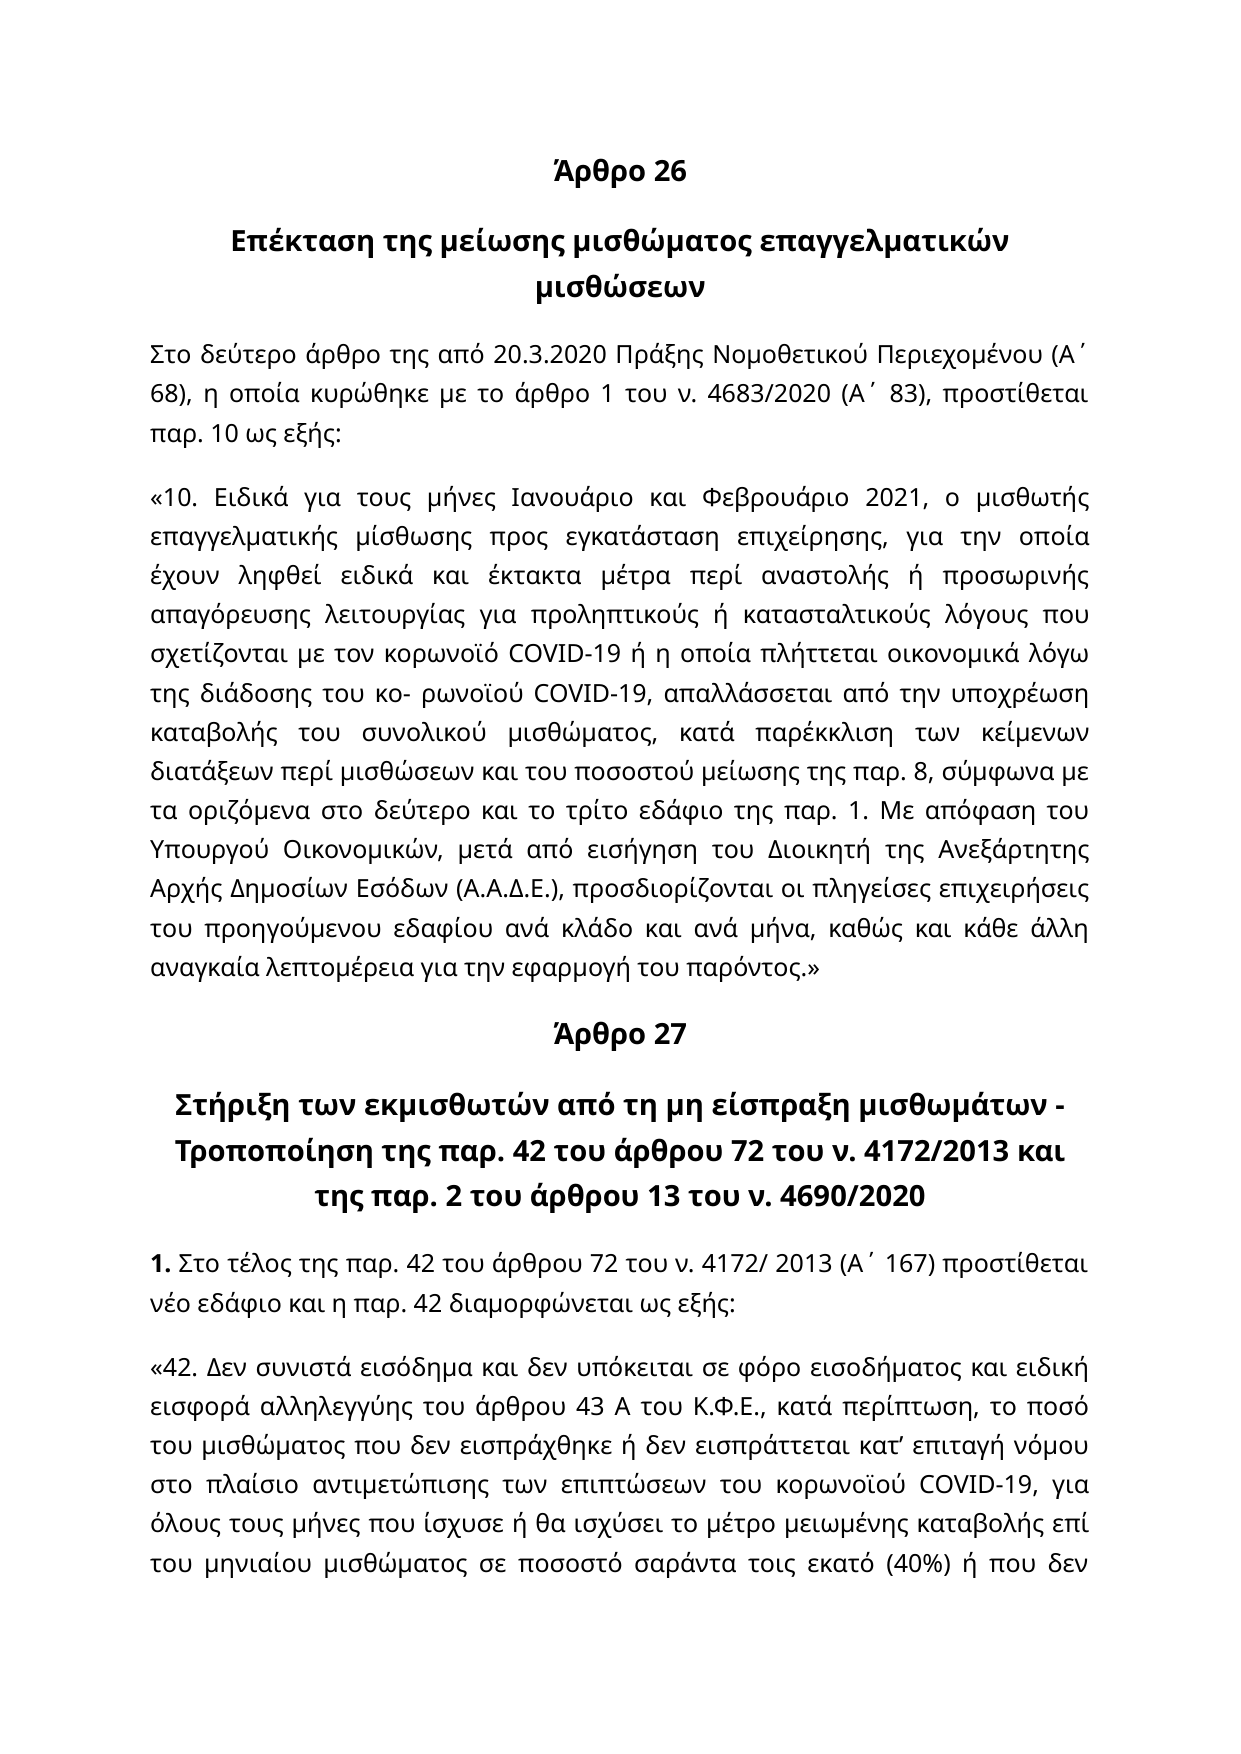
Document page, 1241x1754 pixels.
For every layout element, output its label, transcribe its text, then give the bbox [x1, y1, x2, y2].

subtitle Στήριξη των εκμισθωτών από τη μη είσπραξη μισθωμάτων - Τροποποίηση της παρ. 42 του άρθρου 72 του ν. 4172/2013 και της παρ. 2 του άρθρου 13 του ν. 4690/2020 [150, 1084, 1090, 1215]
text «10. Ειδικά για τους μήνες Ιανουάριο και Φεβρουάριο 2021, ο μισθωτής επαγγελματικής μίσθωσης προς εγκατάσταση επιχείρησης, για την οποία έχουν ληφθεί ειδικά και έκτακτα μέτρα περί αναστολής ή προσωρινής απαγόρευσης λειτουργίας για προληπτικούς ή κατασταλτικούς λόγους που σχετίζονται με τον κορωνοϊό COVID-19 ή η οποία πλήττεται οικονομικά λόγω της διάδοσης του κο- ρωνοϊού COVID-19, απαλλάσσεται από την υποχρέωση καταβολής του συνολικού μισθώματος, κατά παρέκκλιση των κείμενων διατάξεων περί μισθώσεων και του ποσοστού μείωσης της παρ. 8, σύμφωνα με τα οριζόμενα στο δεύτερο και το τρίτο εδάφιο της παρ. 1. Με απόφαση του Υπουργού Οικονομικών, μετά από εισήγηση του Διοικητή της Ανεξάρτητης Αρχής Δημοσίων Εσόδων (Α.Α.Δ.Ε.), προσδιορίζονται οι πληγείσες επιχειρήσεις του προηγούμενου εδαφίου ανά κλάδο και ανά μήνα, καθώς και κάθε άλλη αναγκαία λεπτομέρεια για την εφαρμογή του παρόντος.» [150, 479, 1090, 983]
subtitle Άρθρο 27 [150, 1013, 1090, 1053]
text Στο δεύτερο άρθρο της από 20.3.2020 Πράξης Νομοθετικού Περιεχομένου (Α΄ 68), η οποία κυρώθηκε με το άρθρο 1 του ν. 4683/2020 (Α΄ 83), προστίθεται παρ. 10 ως εξής: [150, 337, 1090, 449]
text «42. Δεν συνιστά εισόδημα και δεν υπόκειται σε φόρο εισοδήματος και ειδική εισφορά αλληλεγγύης του άρθρου 43 Α του Κ.Φ.Ε., κατά περίπτωση, το ποσό του μισθώματος που δεν εισπράχθηκε ή δεν εισπράττεται κατ’ επιταγή νόμου στο πλαίσιο αντιμετώπισης των επιπτώσεων του κορωνοϊού COVID-19, για όλους τους μήνες που ίσχυσε ή θα ισχύσει το μέτρο μειωμένης καταβολής επί του μηνιαίου μισθώματος σε ποσοστό σαράντα τοις εκατό (40%) ή που δεν [150, 1349, 1090, 1579]
subtitle Άρθρο 26 [150, 150, 1090, 190]
text 1. Στο τέλος της παρ. 42 του άρθρου 72 του ν. 4172/ 2013 (Α΄ 167) προστίθεται νέο εδάφιο και η παρ. 42 διαμορφώνεται ως εξής: [150, 1246, 1090, 1319]
subtitle Επέκταση της μείωσης μισθώματος επαγγελματικών μισθώσεων [150, 221, 1090, 306]
